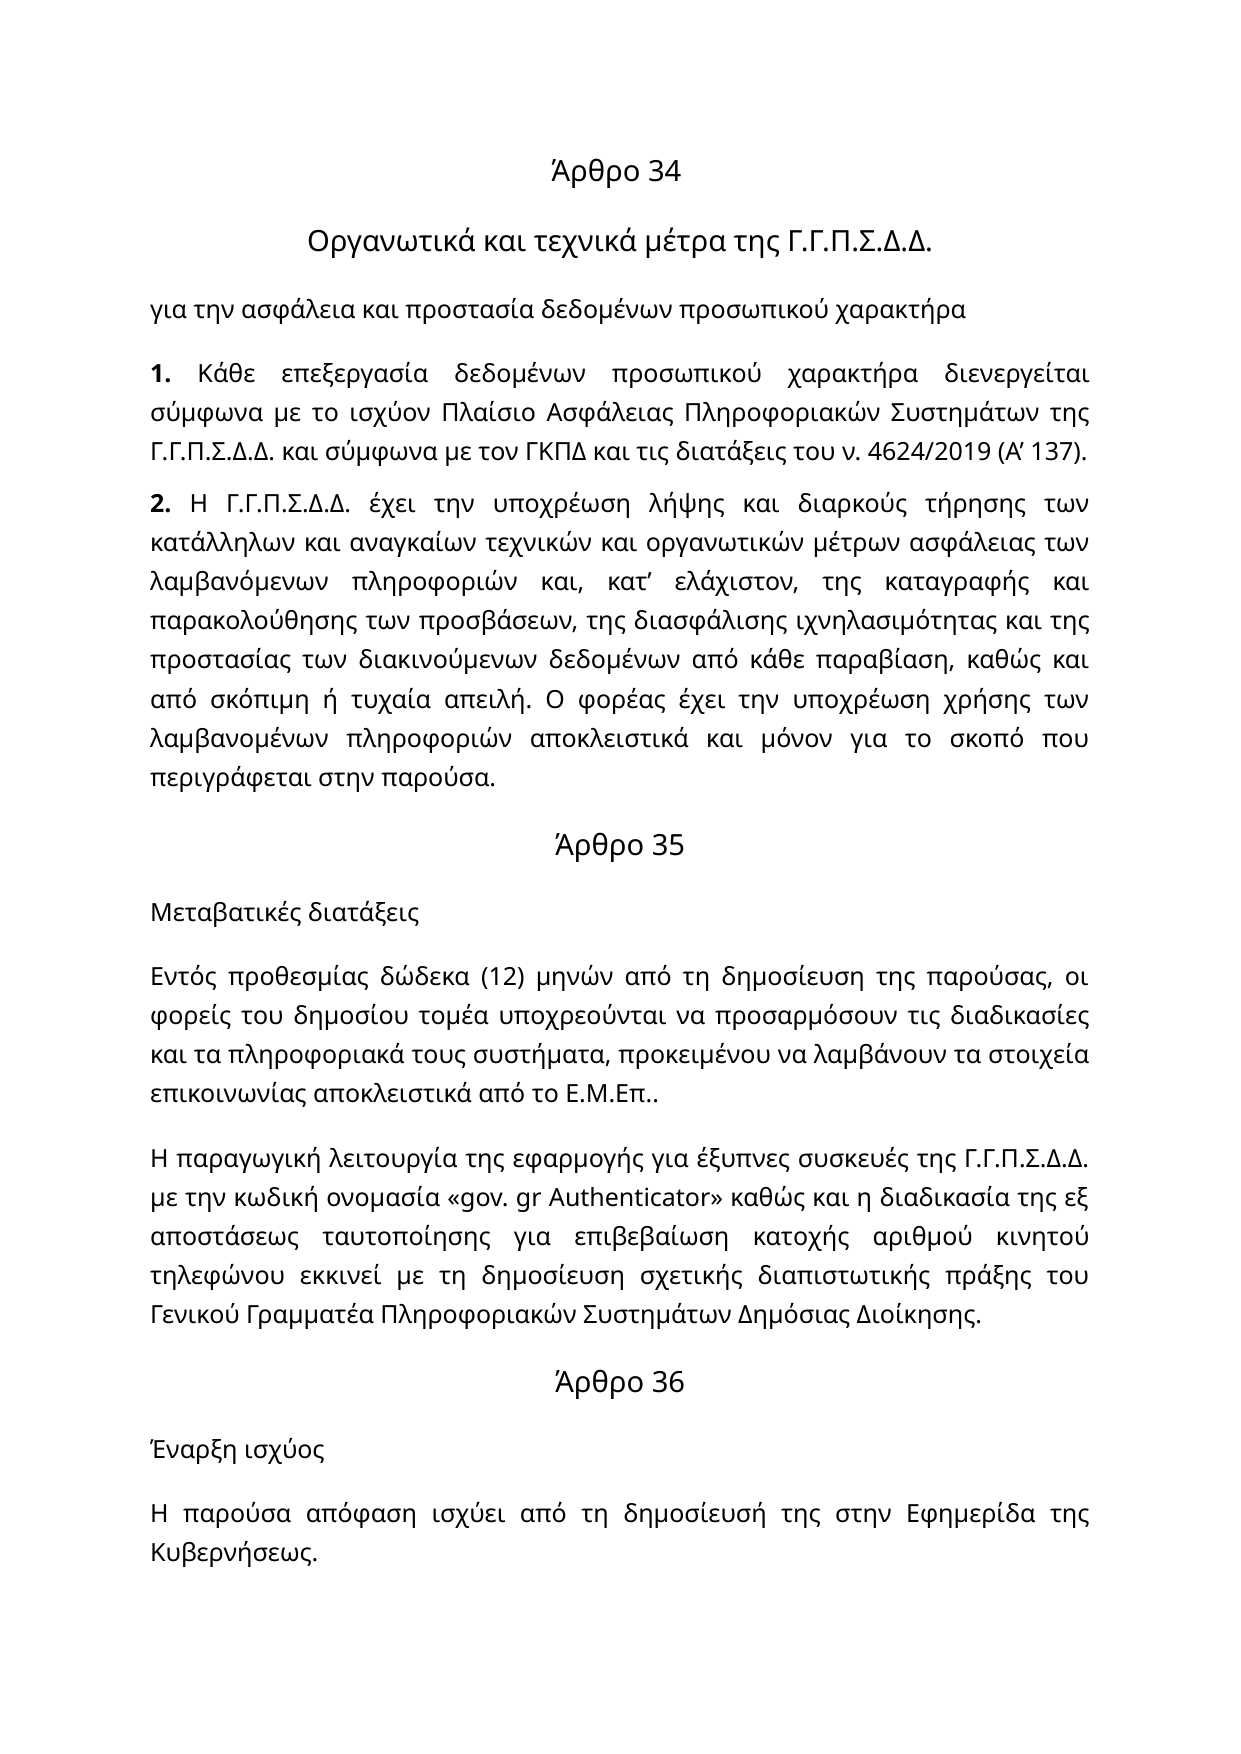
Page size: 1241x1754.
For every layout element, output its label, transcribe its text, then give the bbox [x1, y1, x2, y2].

subtitle Οργανωτικά και τεχνικά μέτρα της Γ.Γ.Π.Σ.Δ.Δ. [150, 221, 1090, 260]
subtitle Άρθρο 35 [150, 824, 1090, 863]
text Η παραγωγική λειτουργία της εφαρμογής για έξυπνες συσκευές της Γ.Γ.Π.Σ.Δ.Δ. με την κωδική ονομασία «gov. gr Authenticator» καθώς και η διαδικασία της εξ αποστάσεως ταυτοποίησης για επιβεβαίωση κατοχής αριθμού κινητού τηλεφώνου εκκινεί με τη δημοσίευση σχετικής διαπιστωτικής πράξης του Γενικού Γραμματέα Πληροφοριακών Συστημάτων Δημόσιας Διοίκησης. [150, 1140, 1090, 1331]
text Η παρούσα απόφαση ισχύει από τη δημοσίευσή της στην Εφημερίδα της Κυβερνήσεως. [150, 1496, 1090, 1569]
text Έναρξη ισχύος [150, 1432, 1090, 1466]
subtitle Άρθρο 34 [150, 150, 1090, 190]
text Εντός προθεσμίας δώδεκα (12) μηνών από τη δημοσίευση της παρούσας, οι φορείς του δημοσίου τομέα υποχρεούνται να προσαρμόσουν τις διαδικασίες και τα πληροφοριακά τους συστήματα, προκειμένου να λαμβάνουν τα στοιχεία επικοινωνίας αποκλειστικά από το Ε.Μ.Επ.. [150, 958, 1090, 1110]
text Μεταβατικές διατάξεις [150, 894, 1090, 928]
subtitle Άρθρο 36 [150, 1361, 1090, 1401]
text 2. Η Γ.Γ.Π.Σ.Δ.Δ. έχει την υποχρέωση λήψης και διαρκούς τήρησης των κατάλληλων και αναγκαίων τεχνικών και οργανωτικών μέτρων ασφάλειας των λαμβανόμενων πληροφοριών και, κατ’ ελάχιστον, της καταγραφής και παρακολούθησης των προσβάσεων, της διασφάλισης ιχνηλασιμότητας και της προστασίας των διακινούμενων δεδομένων από κάθε παραβίαση, καθώς και από σκόπιμη ή τυχαία απειλή. Ο φορέας έχει την υποχρέωση χρήσης των λαμβανομένων πληροφοριών αποκλειστικά και μόνον για το σκοπό που περιγράφεται στην παρούσα. [150, 485, 1090, 794]
text για την ασφάλεια και προστασία δεδομένων προσωπικού χαρακτήρα [150, 291, 1090, 325]
text 1. Κάθε επεξεργασία δεδομένων προσωπικού χαρακτήρα διενεργείται σύμφωνα με το ισχύον Πλαίσιο Ασφάλειας Πληροφοριακών Συστημάτων της Γ.Γ.Π.Σ.Δ.Δ. και σύμφωνα με τον ΓΚΠΔ και τις διατάξεις του ν. 4624/2019 (Α’ 137). [150, 355, 1090, 468]
